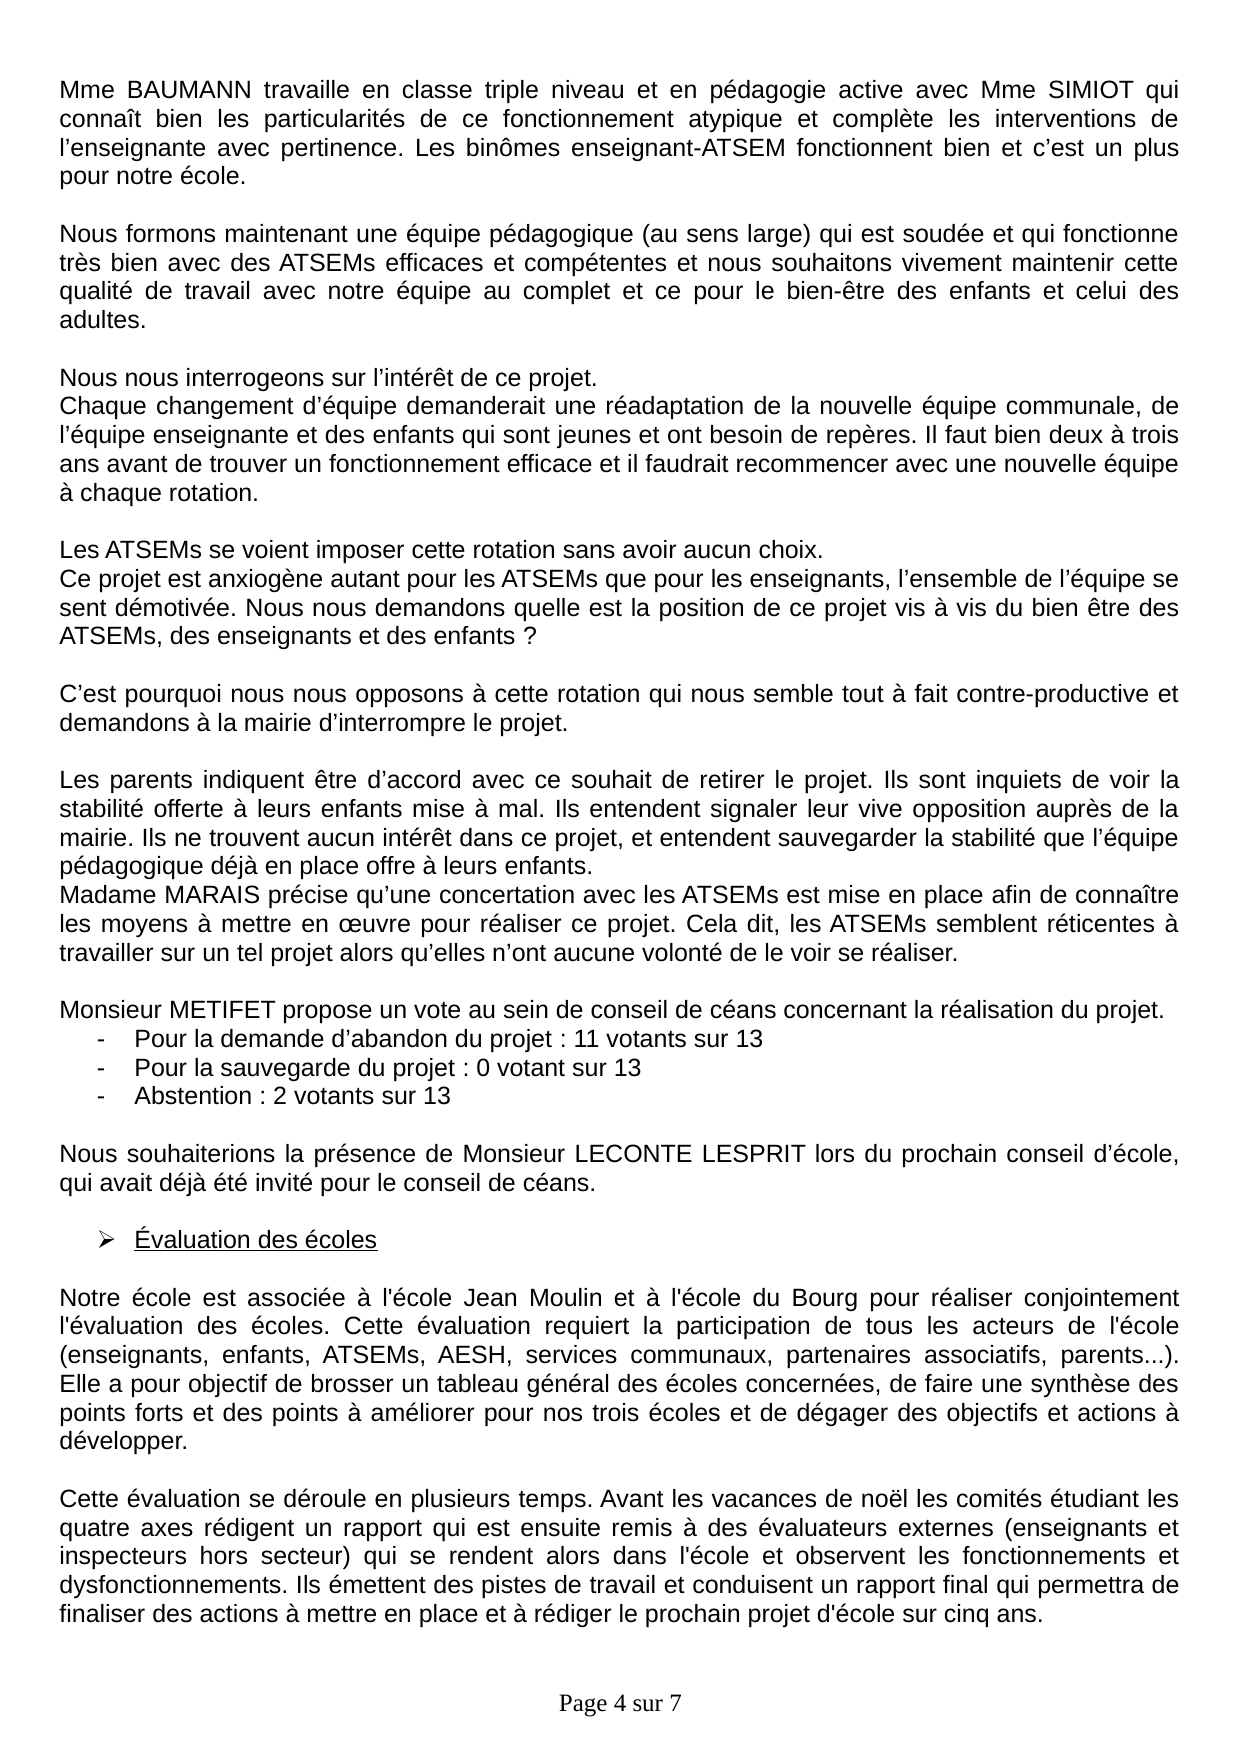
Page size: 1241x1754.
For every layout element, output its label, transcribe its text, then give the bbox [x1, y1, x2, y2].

list Abstention : 2 votants sur 13 [97, 1081, 1181, 1110]
text C’est pourquoi nous nous opposons à cette rotation qui nous semble tout à fait contre-productive et demandons à la mairie d’interrompre le projet. [59, 679, 1181, 736]
text Chaque changement d’équipe demanderait une réadaptation de la nouvelle équipe communale, de l’équipe enseignante et des enfants qui sont jeunes et ont besoin de repères. Il faut bien deux à trois ans avant de trouver un fonctionnement efficace et il faudrait recommencer avec une nouvelle équipe à chaque rotation. [59, 391, 1181, 506]
text Nous nous interrogeons sur l’intérêt de ce projet. [59, 362, 1181, 391]
text Cette évaluation se déroule en plusieurs temps. Avant les vacances de noël les comités étudiant les quatre axes rédigent un rapport qui est ensuite remis à des évaluateurs externes (enseignants et inspecteurs hors secteur) qui se rendent alors dans l'école et observent les fonctionnements et dysfonctionnements. Ils émettent des pistes de travail et conduisent un rapport final qui permettra de finaliser des actions à mettre en place et à rédiger le prochain projet d'école sur cinq ans. [59, 1484, 1181, 1628]
text Madame MARAIS précise qu’une concertation avec les ATSEMs est mise en place afin de connaître les moyens à mettre en œuvre pour réaliser ce projet. Cela dit, les ATSEMs semblent réticentes à travailler sur un tel projet alors qu’elles n’ont aucune volonté de le voir se réaliser. [59, 880, 1181, 966]
list Pour la demande d’abandon du projet : 11 votants sur 13 [97, 1024, 1181, 1052]
text Nous souhaiterions la présence de Monsieur LECONTE LESPRIT lors du prochain conseil d’école, qui avait déjà été invité pour le conseil de céans. [59, 1139, 1181, 1196]
text Monsieur METIFET propose un vote au sein de conseil de céans concernant la réalisation du projet. [59, 995, 1181, 1024]
text Notre école est associée à l'école Jean Moulin et à l'école du Bourg pour réaliser conjointement l'évaluation des écoles. Cette évaluation requiert la participation de tous les acteurs de l'école (enseignants, enfants, ATSEMs, AESH, services communaux, partenaires associatifs, parents...). Elle a pour objectif de brosser un tableau général des écoles concernées, de faire une synthèse des points forts et des points à améliorer pour nos trois écoles et de dégager des objectifs et actions à développer. [59, 1283, 1181, 1455]
text Les ATSEMs se voient imposer cette rotation sans avoir aucun choix. [59, 535, 1181, 564]
text Nous formons maintenant une équipe pédagogique (au sens large) qui est soudée et qui fonctionne très bien avec des ATSEMs efficaces et compétentes et nous souhaitons vivement maintenir cette qualité de travail avec notre équipe au complet et ce pour le bien-être des enfants et celui des adultes. [59, 219, 1181, 334]
list Pour la sauvegarde du projet : 0 votant sur 13 [97, 1052, 1181, 1081]
list Évaluation des écoles [97, 1225, 1181, 1254]
text Ce projet est anxiogène autant pour les ATSEMs que pour les enseignants, l’ensemble de l’équipe se sent démotivée. Nous nous demandons quelle est la position de ce projet vis à vis du bien être des ATSEMs, des enseignants et des enfants ? [59, 564, 1181, 650]
text Les parents indiquent être d’accord avec ce souhait de retirer le projet. Ils sont inquiets de voir la stabilité offerte à leurs enfants mise à mal. Ils entendent signaler leur vive opposition auprès de la mairie. Ils ne trouvent aucun intérêt dans ce projet, et entendent sauvegarder la stabilité que l’équipe pédagogique déjà en place offre à leurs enfants. [59, 765, 1181, 880]
text Mme BAUMANN travaille en classe triple niveau et en pédagogie active avec Mme SIMIOT qui connaît bien les particularités de ce fonctionnement atypique et complète les interventions de l’enseignante avec pertinence. Les binômes enseignant-ATSEM fonctionnent bien et c’est un plus pour notre école. [59, 75, 1181, 190]
